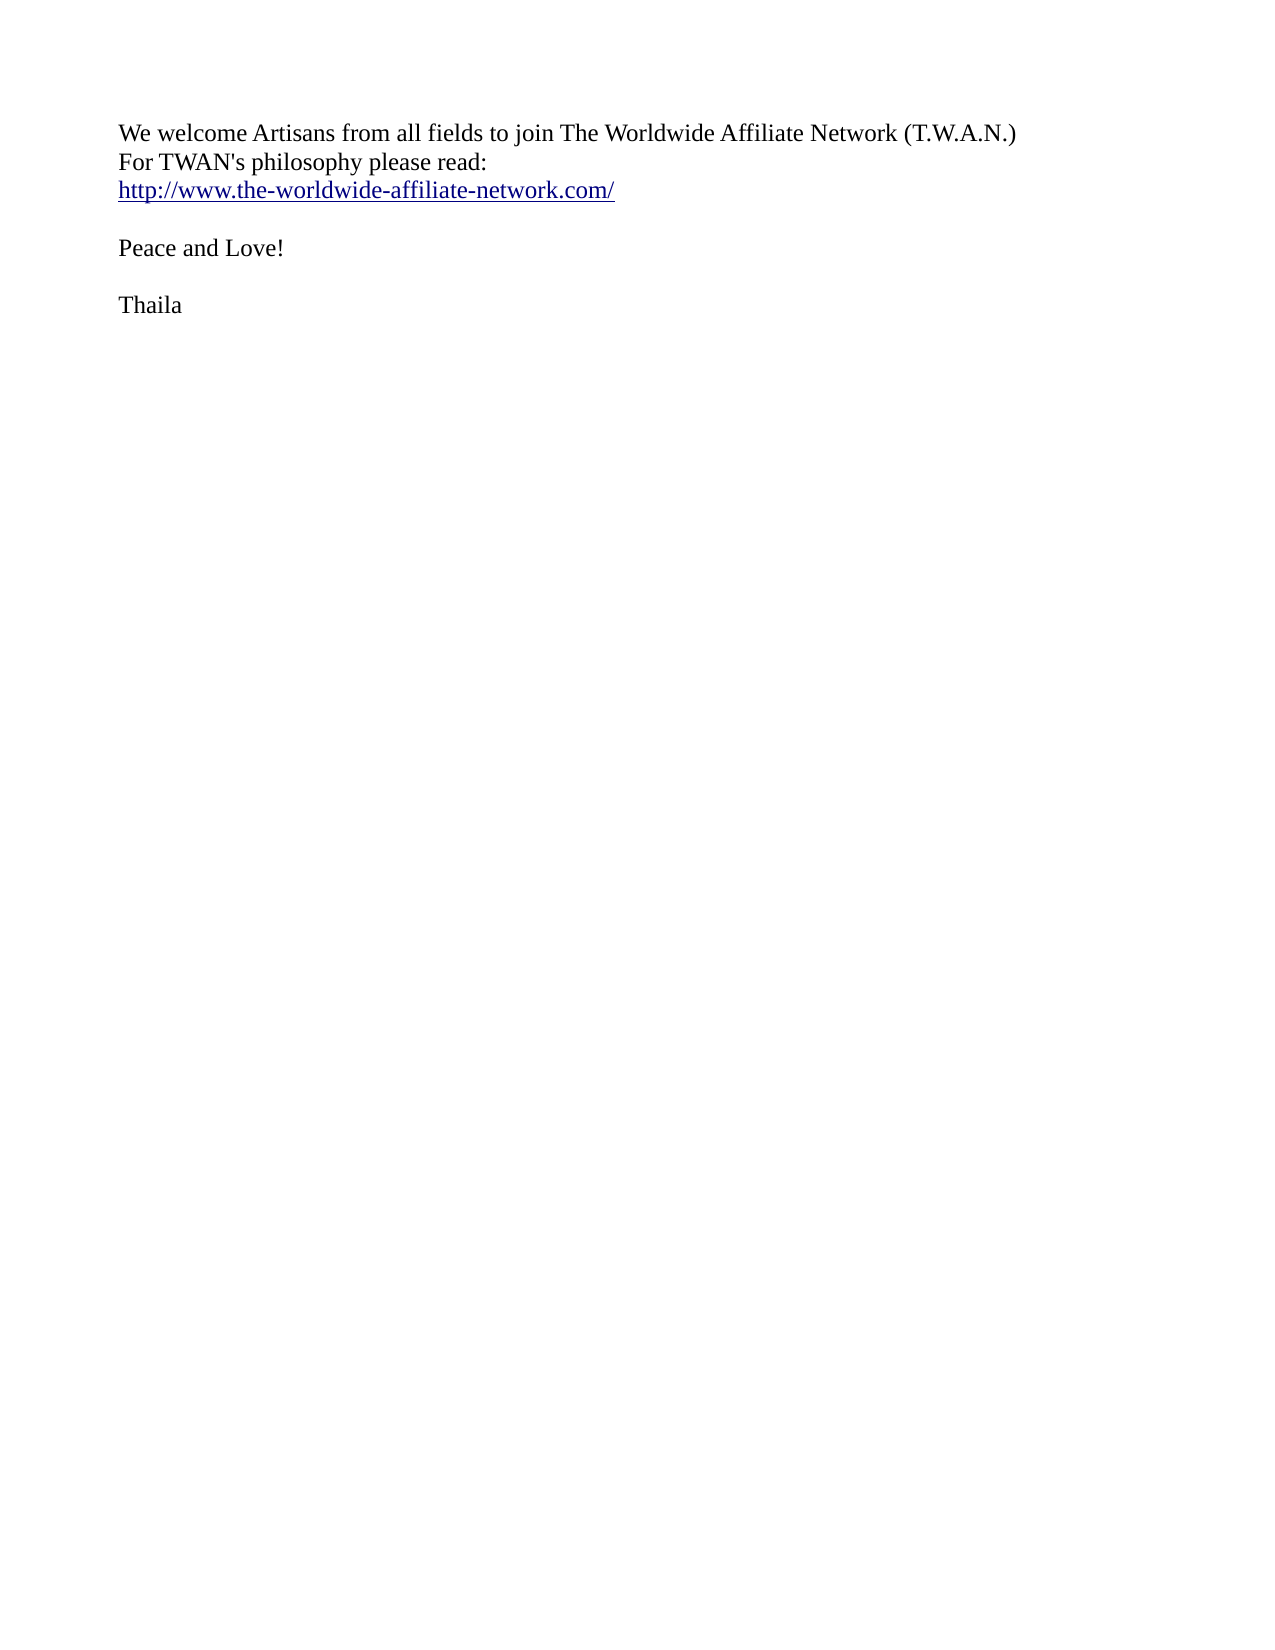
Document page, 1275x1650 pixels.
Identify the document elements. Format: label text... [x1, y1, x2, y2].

text Peace and Love! Thaila [118, 204, 1157, 319]
text For TWAN's philosophy please read: [118, 147, 1157, 176]
text We welcome Artisans from all fields to join The Worldwide Affiliate Network (T.W.A.N.) [118, 118, 1157, 147]
text http://www.the-worldwide-affiliate-network.com/ [118, 176, 1157, 204]
